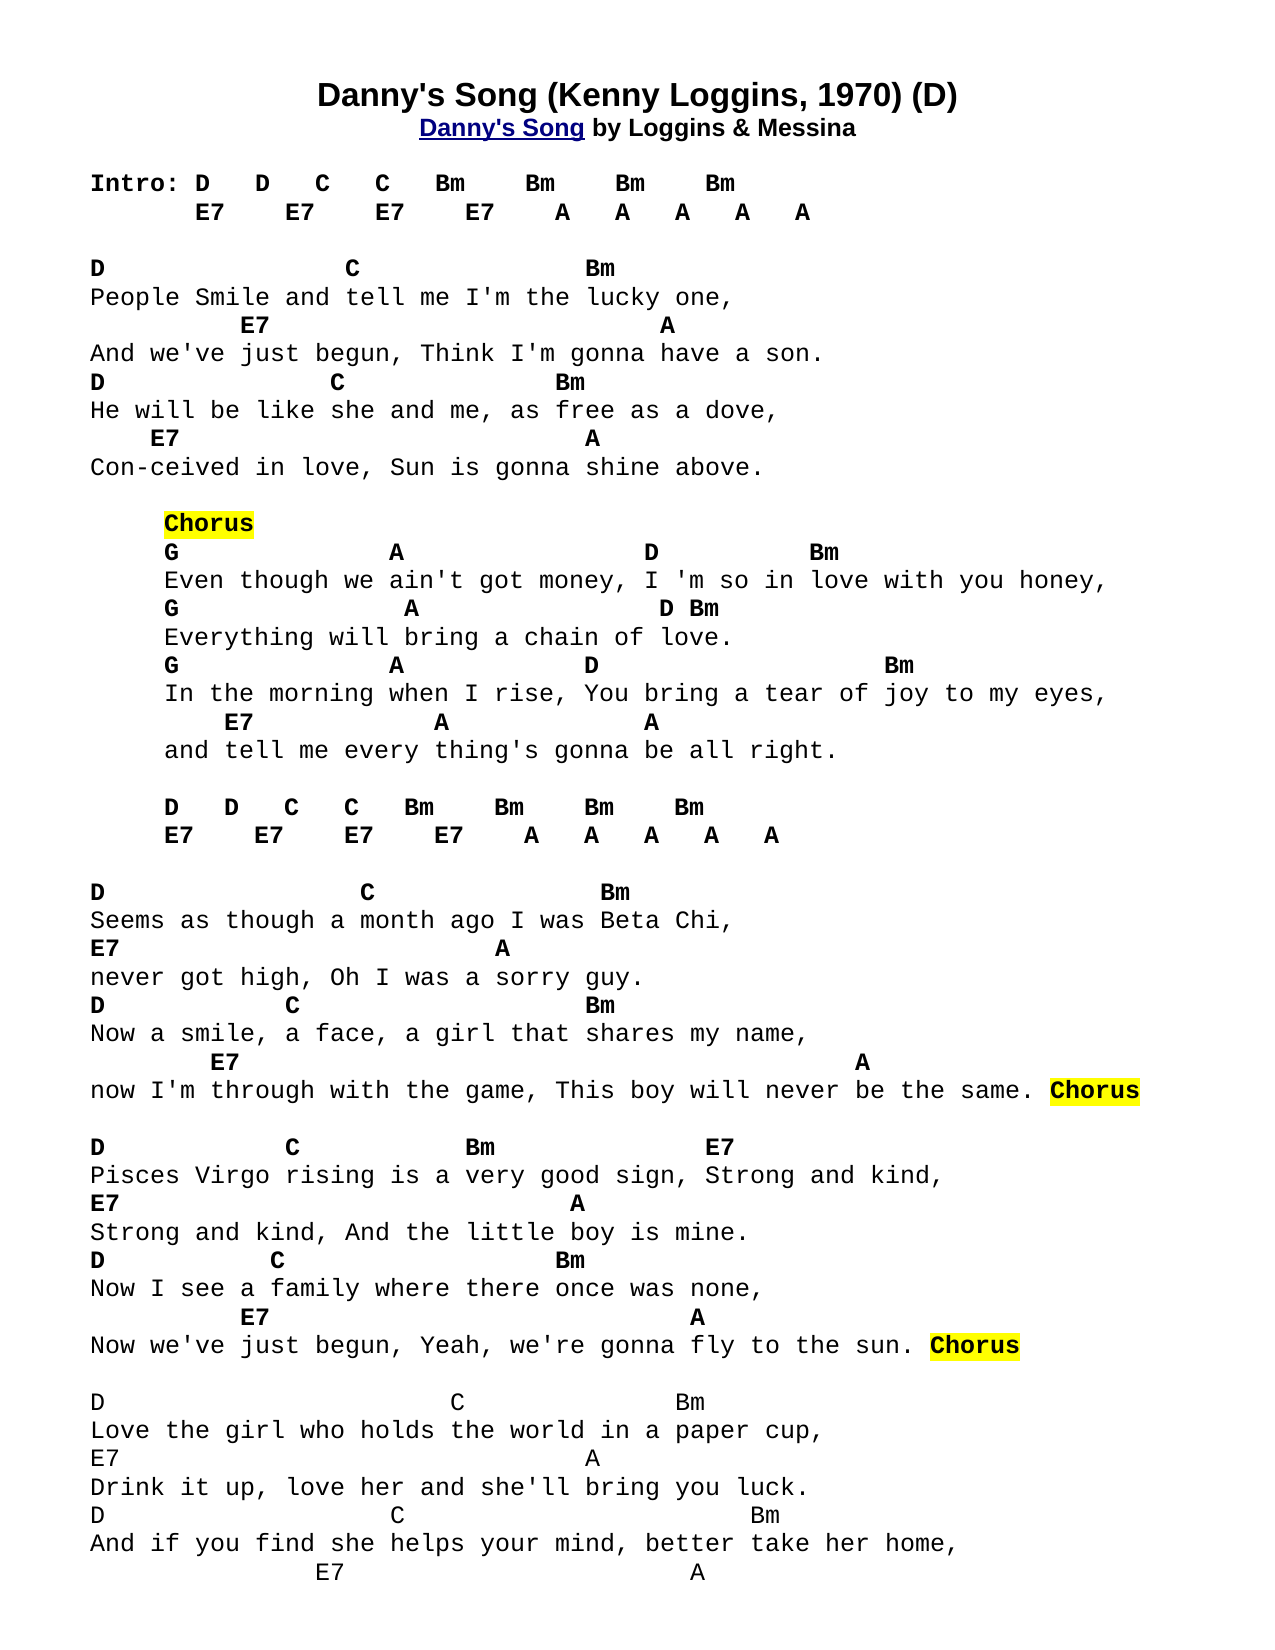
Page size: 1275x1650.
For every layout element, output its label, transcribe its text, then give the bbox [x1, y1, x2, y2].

text G A D Bm [164, 539, 1185, 568]
text Now a smile, a face, a girl that shares my name, [90, 1021, 1185, 1049]
text Everything will bring a chain of love. [164, 624, 1185, 653]
text D C Bm [90, 879, 1185, 908]
text D C Bm [90, 1503, 1185, 1531]
text Drink it up, love her and she'll bring you luck. [90, 1474, 1185, 1503]
text Danny's Song by Loggins & Messina [90, 113, 1185, 142]
text Con-ceived in love, Sun is gonna shine above. [90, 454, 1185, 483]
text E7 A [90, 313, 1185, 341]
text D D C C Bm Bm Bm Bm [164, 794, 1185, 823]
text never got high, Oh I was a sorry guy. [90, 964, 1185, 993]
text E7 A [90, 1049, 1185, 1078]
text D C Bm [90, 993, 1185, 1021]
text D C Bm [90, 1389, 1185, 1418]
text E7 A A [164, 709, 1185, 738]
text E7 A [90, 426, 1185, 454]
text Love the girl who holds the world in a paper cup, [90, 1418, 1185, 1446]
text Danny's Song (Kenny Loggins, 1970) (D) [90, 75, 1185, 113]
text and tell me every thing's gonna be all right. [164, 738, 1185, 766]
text E7 A [90, 1559, 1185, 1588]
text And we've just begun, Think I'm gonna have a son. [90, 341, 1185, 369]
text Now we've just begun, Yeah, we're gonna fly to the sun. Chorus [90, 1333, 1185, 1361]
text Chorus [164, 511, 1185, 539]
text E7 E7 E7 E7 A A A A A [164, 823, 1185, 851]
text Now I see a family where there once was none, [90, 1276, 1185, 1304]
text E7 A [90, 1304, 1185, 1333]
text And if you find she helps your mind, better take her home, [90, 1531, 1185, 1559]
text Strong and kind, And the little boy is mine. [90, 1219, 1185, 1248]
text D C Bm [90, 256, 1185, 284]
text E7 A [90, 1446, 1185, 1474]
text He will be like she and me, as free as a dove, [90, 398, 1185, 426]
text E7 E7 E7 E7 A A A A A [90, 199, 1185, 228]
text E7 A [90, 936, 1185, 964]
text G A D Bm [164, 653, 1185, 681]
text E7 A [90, 1191, 1185, 1219]
text D C Bm [90, 369, 1185, 398]
text now I'm through with the game, This boy will never be the same. Chorus [90, 1078, 1185, 1106]
text G A D Bm [164, 596, 1185, 624]
text D C Bm E7 [90, 1134, 1185, 1163]
text D C Bm [90, 1248, 1185, 1276]
text Pisces Virgo rising is a very good sign, Strong and kind, [90, 1163, 1185, 1191]
text Even though we ain't got money, I 'm so in love with you honey, [164, 568, 1185, 596]
text Seems as though a month ago I was Beta Chi, [90, 908, 1185, 936]
text In the morning when I rise, You bring a tear of joy to my eyes, [164, 681, 1185, 709]
text People Smile and tell me I'm the lucky one, [90, 284, 1185, 313]
text Intro: D D C C Bm Bm Bm Bm [90, 171, 1185, 199]
